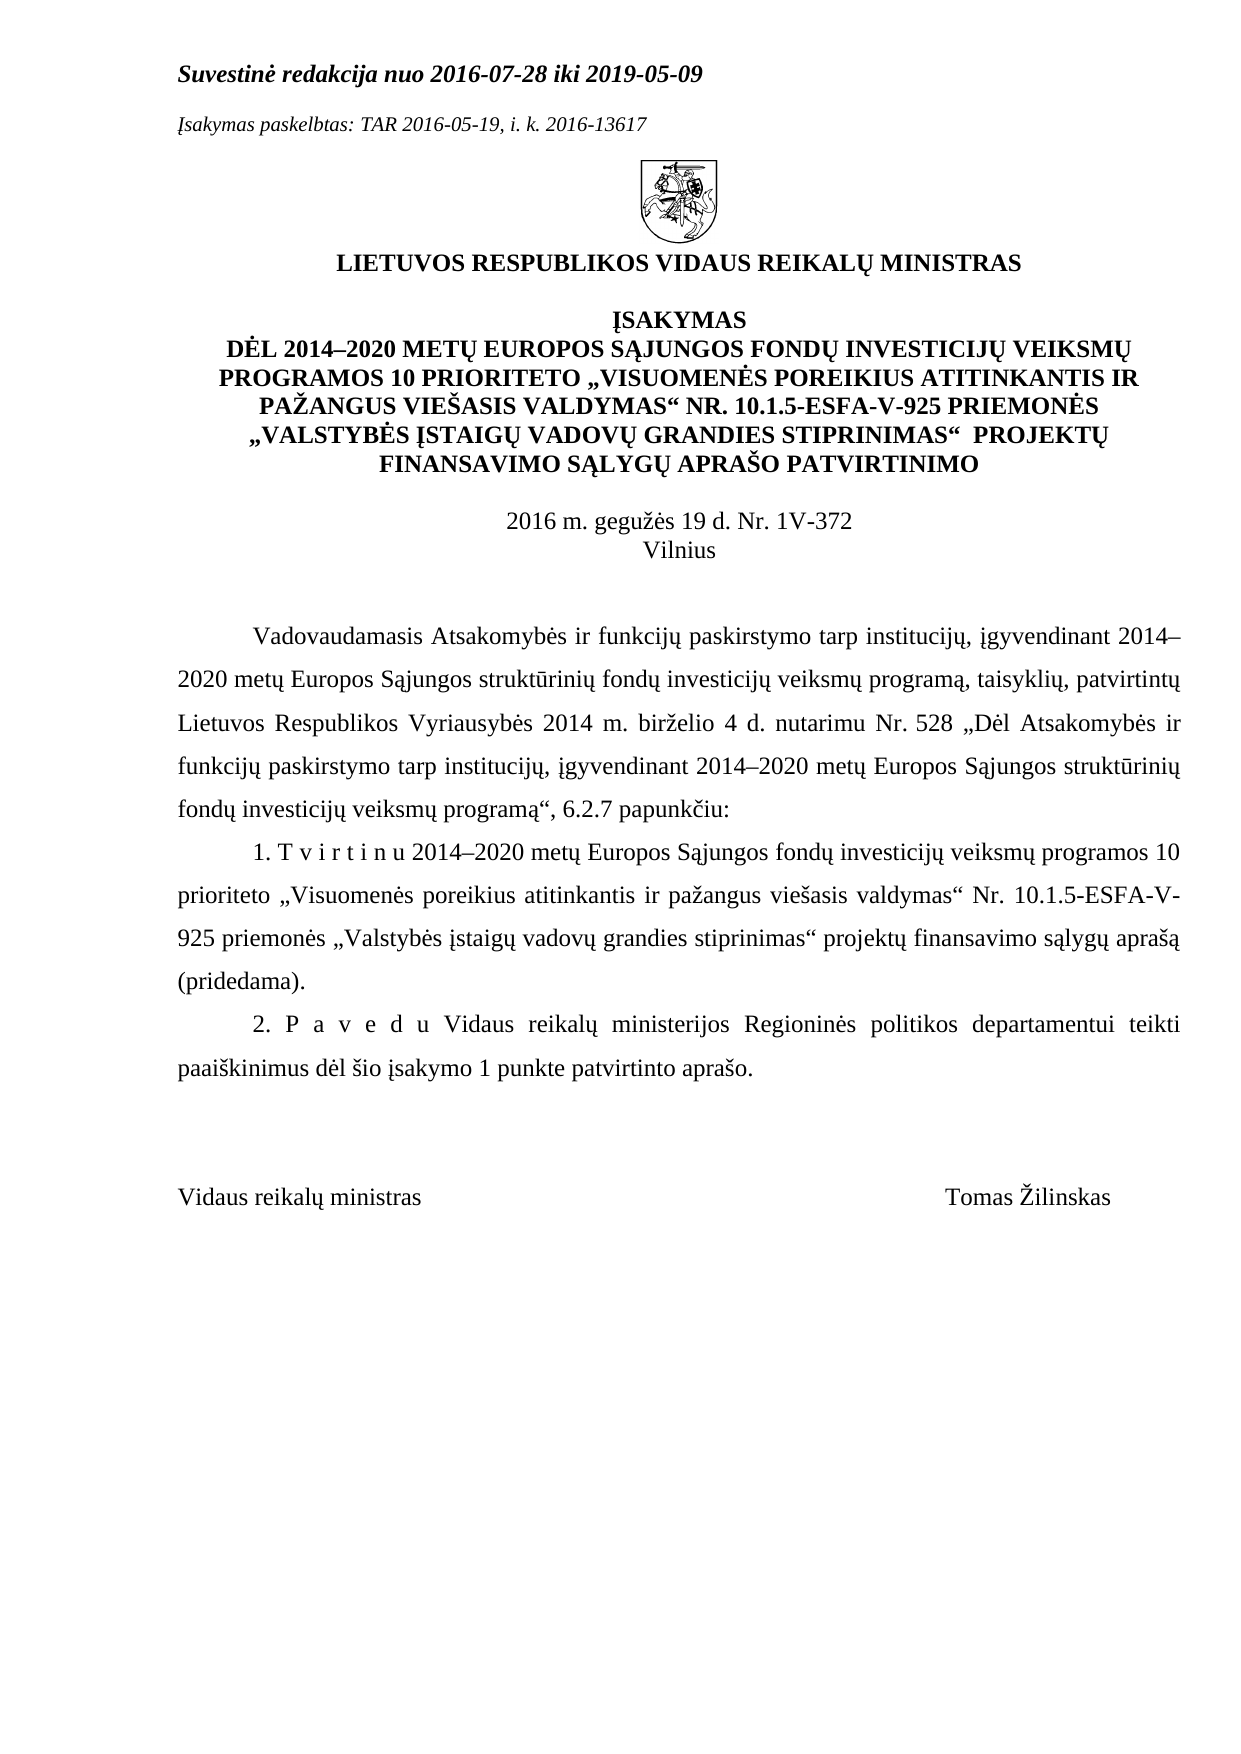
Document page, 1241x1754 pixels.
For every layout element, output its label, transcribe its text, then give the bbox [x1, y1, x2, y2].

text Vidaus reikalų ministras Tomas Žilinskas [177, 1182, 1181, 1211]
text 2016 m. gegužės 19 d. Nr. 1V-372 [177, 506, 1181, 535]
text 2. P a v e d u Vidaus reikalų ministerijos Regioninės politikos departamentui teikti paaiškinimus dėl šio įsakymo 1 punkte patvirtinto aprašo. [177, 1009, 1181, 1081]
text Suvestinė redakcija nuo 2016-07-28 iki 2019-05-09 [177, 59, 1181, 88]
text LIETUVOS RESPUBLIKOS VIDAUS REIKALŲ MINISTRAS [177, 248, 1181, 276]
text Įsakymas paskelbtas: TAR 2016-05-19, i. k. 2016-13617 [177, 112, 1181, 136]
text DĖL 2014–2020 METŲ EUROPOS SĄJUNGOS FONDŲ INVESTICIJŲ VEIKSMŲ PROGRAMOS 10 PRIORITETO „VISUOMENĖS POREIKIUS ATITINKANTIS IR PAŽANGUS VIEŠASIS VALDYMAS“ NR. 10.1.5-ESFA-V-925 PRIEMONĖS „VALSTYBĖS ĮSTAIGŲ VADOVŲ GRANDIES STIPRINIMAS“ PROJEKTŲ FINANSAVIMO SĄLYGŲ APRAŠO PATVIRTINIMO [177, 334, 1181, 478]
text Vadovaudamasis Atsakomybės ir funkcijų paskirstymo tarp institucijų, įgyvendinant 2014–2020 metų Europos Sąjungos struktūrinių fondų investicijų veiksmų programą, taisyklių, patvirtintų Lietuvos Respublikos Vyriausybės 2014 m. birželio 4 d. nutarimu Nr. 528 „Dėl Atsakomybės ir funkcijų paskirstymo tarp institucijų, įgyvendinant 2014–2020 metų Europos Sąjungos struktūrinių fondų investicijų veiksmų programą“, 6.2.7 papunkčiu: [177, 621, 1181, 823]
text ĮSAKYMAS [177, 305, 1181, 334]
text Vilnius [177, 535, 1181, 564]
text 1. T v i r t i n u 2014–2020 metų Europos Sąjungos fondų investicijų veiksmų programos 10 prioriteto „Visuomenės poreikius atitinkantis ir pažangus viešasis valdymas“ Nr. 10.1.5-ESFA-V-925 priemonės „Valstybės įstaigų vadovų grandies stiprinimas“ projektų finansavimo sąlygų aprašą (pridedama). [177, 837, 1181, 995]
